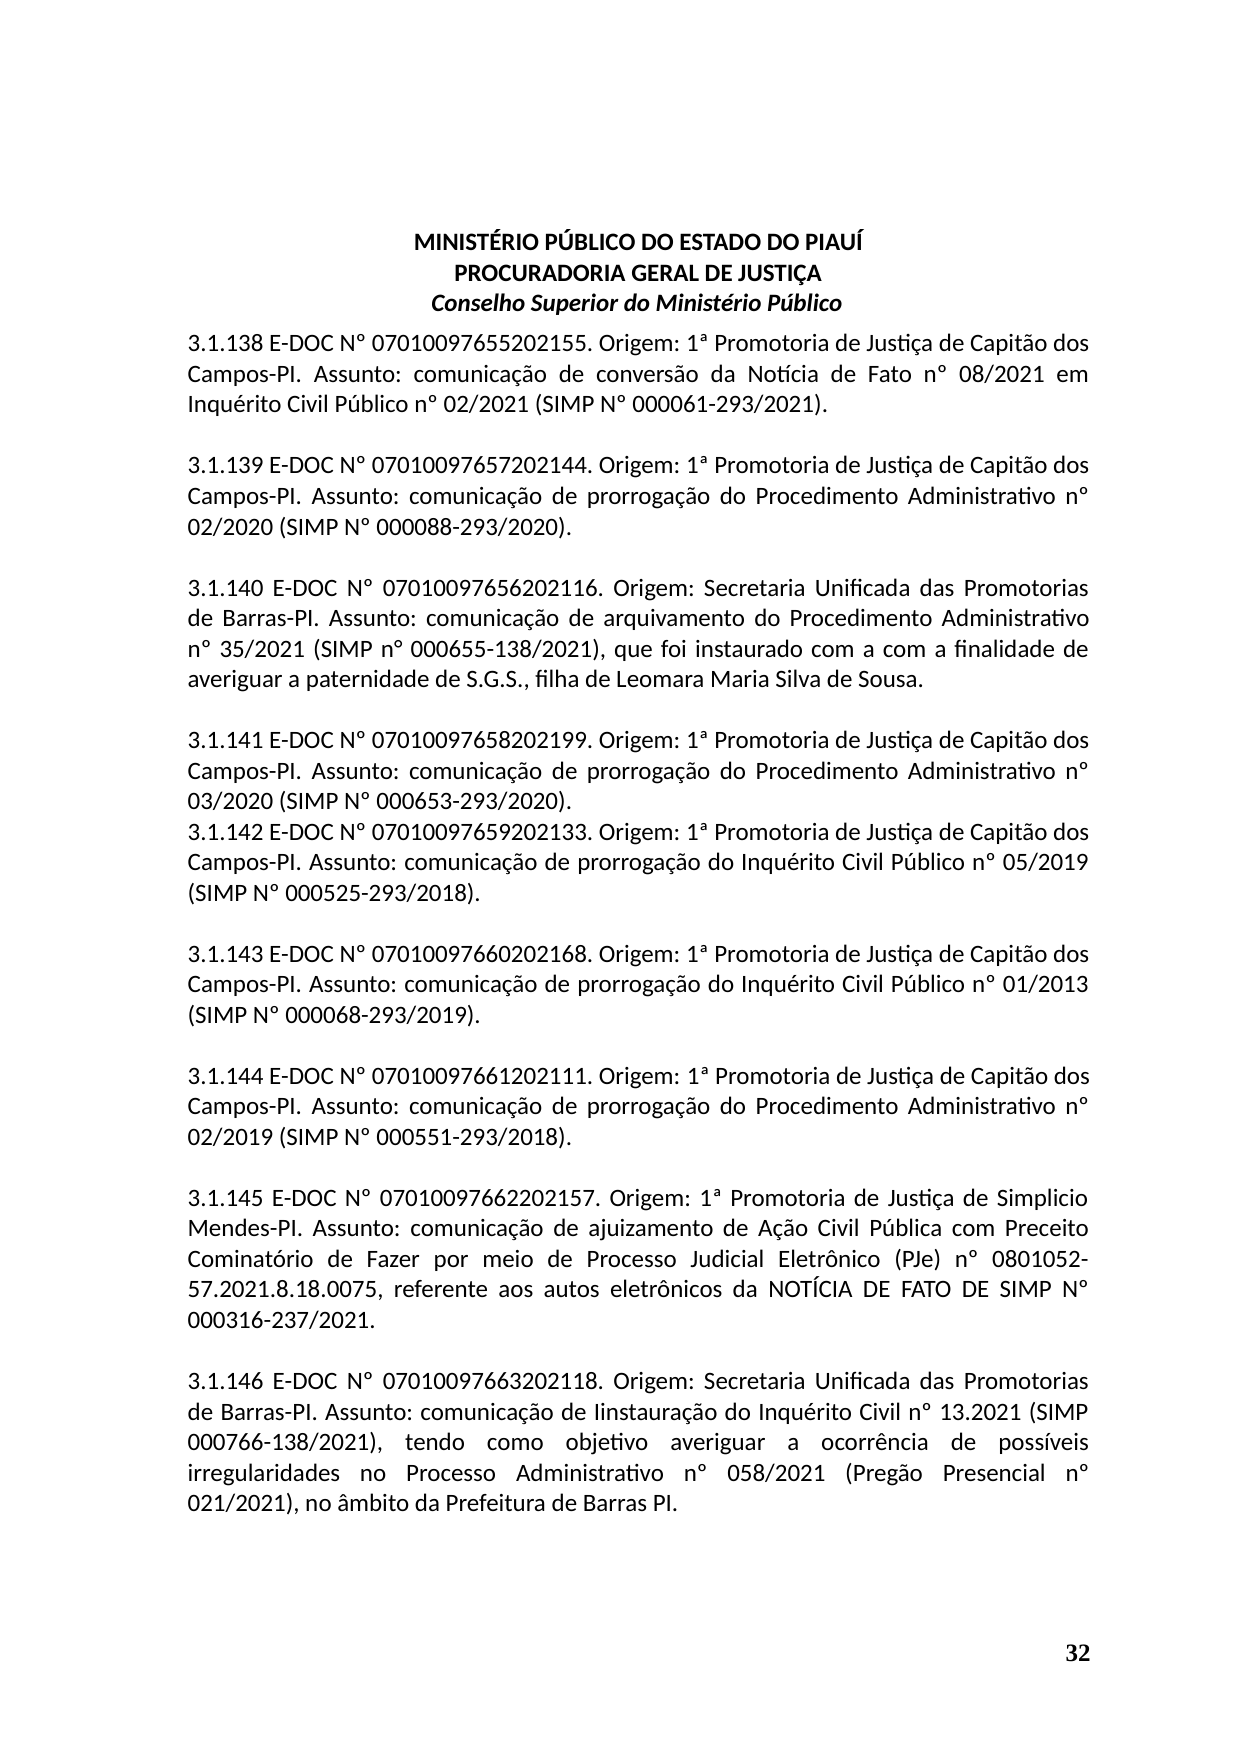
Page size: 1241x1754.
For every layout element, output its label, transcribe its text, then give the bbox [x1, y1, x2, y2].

text 3.1.144 E-DOC Nº 07010097661202111. Origem: 1ª Promotoria de Justiça de Capitão dos Campos-PI. Assunto: comunicação de prorrogação do Procedimento Administrativo nº 02/2019 (SIMP Nº 000551-293/2018). [187, 1060, 1090, 1152]
text 3.1.139 E-DOC Nº 07010097657202144. Origem: 1ª Promotoria de Justiça de Capitão dos Campos-PI. Assunto: comunicação de prorrogação do Procedimento Administrativo nº 02/2020 (SIMP Nº 000088-293/2020). [187, 449, 1090, 541]
text 3.1.140 E-DOC Nº 07010097656202116. Origem: Secretaria Unificada das Promotorias de Barras-PI. Assunto: comunicação de arquivamento do Procedimento Administrativo nº 35/2021 (SIMP n° 000655-138/2021), que foi instaurado com a com a finalidade de averiguar a paternidade de S.G.S., filha de Leomara Maria Silva de Sousa. [187, 572, 1090, 694]
text 3.1.138 E-DOC Nº 07010097655202155. Origem: 1ª Promotoria de Justiça de Capitão dos Campos-PI. Assunto: comunicação de conversão da Notícia de Fato nº 08/2021 em Inquérito Civil Público nº 02/2021 (SIMP Nº 000061-293/2021). [187, 327, 1090, 419]
text 3.1.145 E-DOC Nº 07010097662202157. Origem: 1ª Promotoria de Justiça de Simplicio Mendes-PI. Assunto: comunicação de ajuizamento de Ação Civil Pública com Preceito Cominatório de Fazer por meio de Processo Judicial Eletrônico (PJe) nº 0801052-57.2021.8.18.0075, referente aos autos eletrônicos da NOTÍCIA DE FATO DE SIMP Nº 000316-237/2021. [187, 1182, 1090, 1335]
text 3.1.146 E-DOC Nº 07010097663202118. Origem: Secretaria Unificada das Promotorias de Barras-PI. Assunto: comunicação de Iinstauração do Inquérito Civil nº 13.2021 (SIMP 000766-138/2021), tendo como objetivo averiguar a ocorrência de possíveis irregularidades no Processo Administrativo nº 058/2021 (Pregão Presencial nº 021/2021), no âmbito da Prefeitura de Barras PI. [187, 1365, 1090, 1518]
text 3.1.143 E-DOC Nº 07010097660202168. Origem: 1ª Promotoria de Justiça de Capitão dos Campos-PI. Assunto: comunicação de prorrogação do Inquérito Civil Público nº 01/2013 (SIMP Nº 000068-293/2019). [187, 938, 1090, 1029]
text 3.1.141 E-DOC Nº 07010097658202199. Origem: 1ª Promotoria de Justiça de Capitão dos Campos-PI. Assunto: comunicação de prorrogação do Procedimento Administrativo nº 03/2020 (SIMP Nº 000653-293/2020). [187, 724, 1090, 816]
text 3.1.142 E-DOC Nº 07010097659202133. Origem: 1ª Promotoria de Justiça de Capitão dos Campos-PI. Assunto: comunicação de prorrogação do Inquérito Civil Público nº 05/2019 (SIMP Nº 000525-293/2018). [187, 816, 1090, 907]
